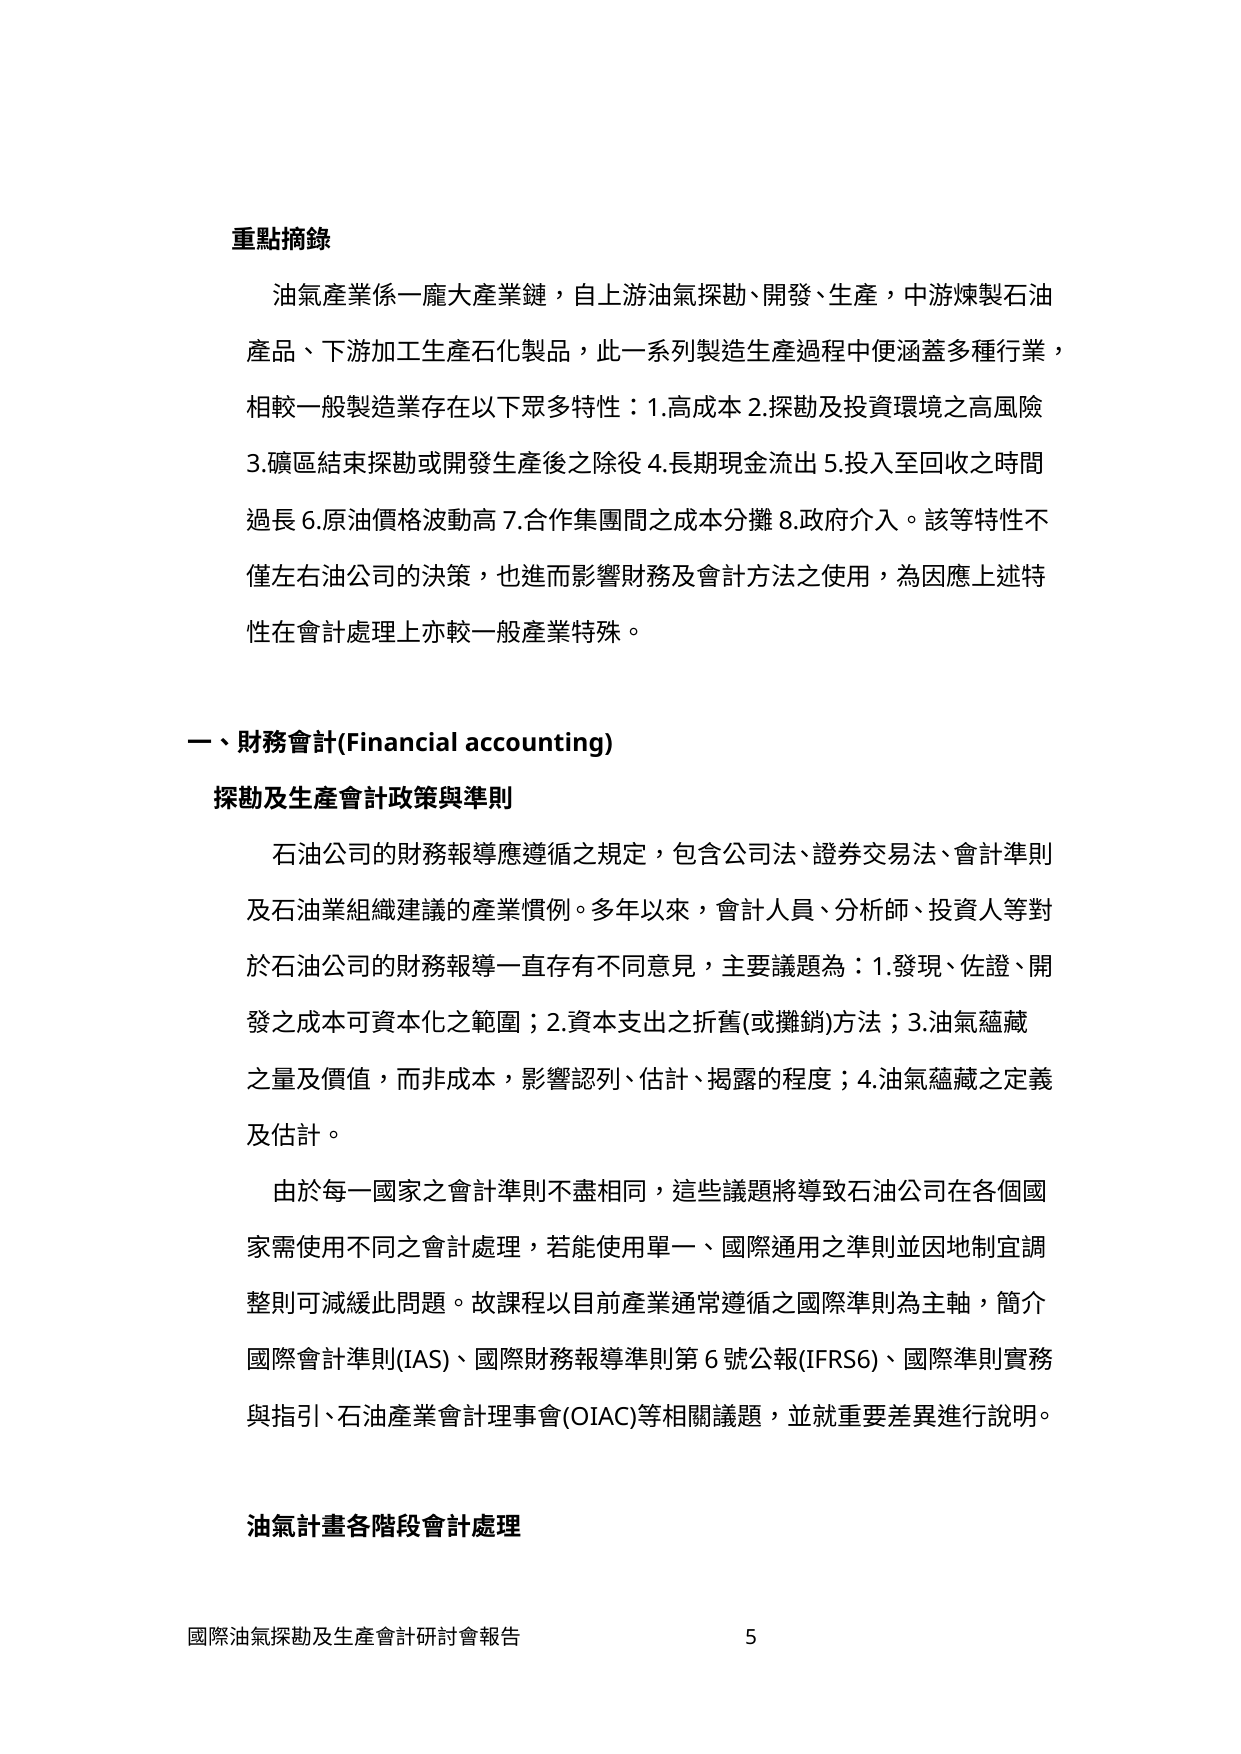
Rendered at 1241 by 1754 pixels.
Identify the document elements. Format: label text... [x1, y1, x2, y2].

subtitle 一、財務會計(Financial accounting) [187, 722, 1053, 760]
subtitle 由於每一國家之會計準則不盡相同，這些議題將導致石油公司在各個國家需使用不同之會計處理，若能使用單一、國際通用之準則並因地制宜調整則可減緩此問題。故課程以目前產業通常遵循之國際準則為主軸，簡介國際會計準則(IAS)、國際財務報導準則第6號公報(IFRS6)、國際準則實務與指引、石油產業會計理事會(OIAC)等相關議題，並就重要差異進行說明。 [246, 1170, 1053, 1433]
subtitle 油氣產業係一龐大產業鏈，自上游油氣探勘、開發、生產，中游煉製石油產品、下游加工生產石化製品，此一系列製造生產過程中便涵蓋多種行業，相較一般製造業存在以下眾多特性：1.高成本2.探勘及投資環境之高風險3.礦區結束探勘或開發生產後之除役4.長期現金流出5.投入至回收之時間過長6.原油價格波動高7.合作集團間之成本分攤8.政府介入。該等特性不僅左右油公司的決策，也進而影響財務及會計方法之使用，為因應上述特性在會計處理上亦較一般產業特殊。 [246, 274, 1053, 649]
subtitle 油氣計畫各階段會計處理 [246, 1505, 1053, 1543]
subtitle 重點摘錄 [231, 219, 1053, 256]
subtitle 石油公司的財務報導應遵循之規定，包含公司法、證券交易法、會計準則，及石油業組織建議的產業慣例。多年以來，會計人員、分析師、投資人等對於石油公司的財務報導一直存有不同意見，主要議題為：1.發現、佐證、開發之成本可資本化之範圍；2.資本支出之折舊(或攤銷)方法；3.油氣蘊藏之量及價值，而非成本，影響認列、估計、揭露的程度；4.油氣蘊藏之定義及估計。 [246, 833, 1053, 1152]
subtitle 探勘及生產會計政策與準則 [187, 778, 1053, 815]
